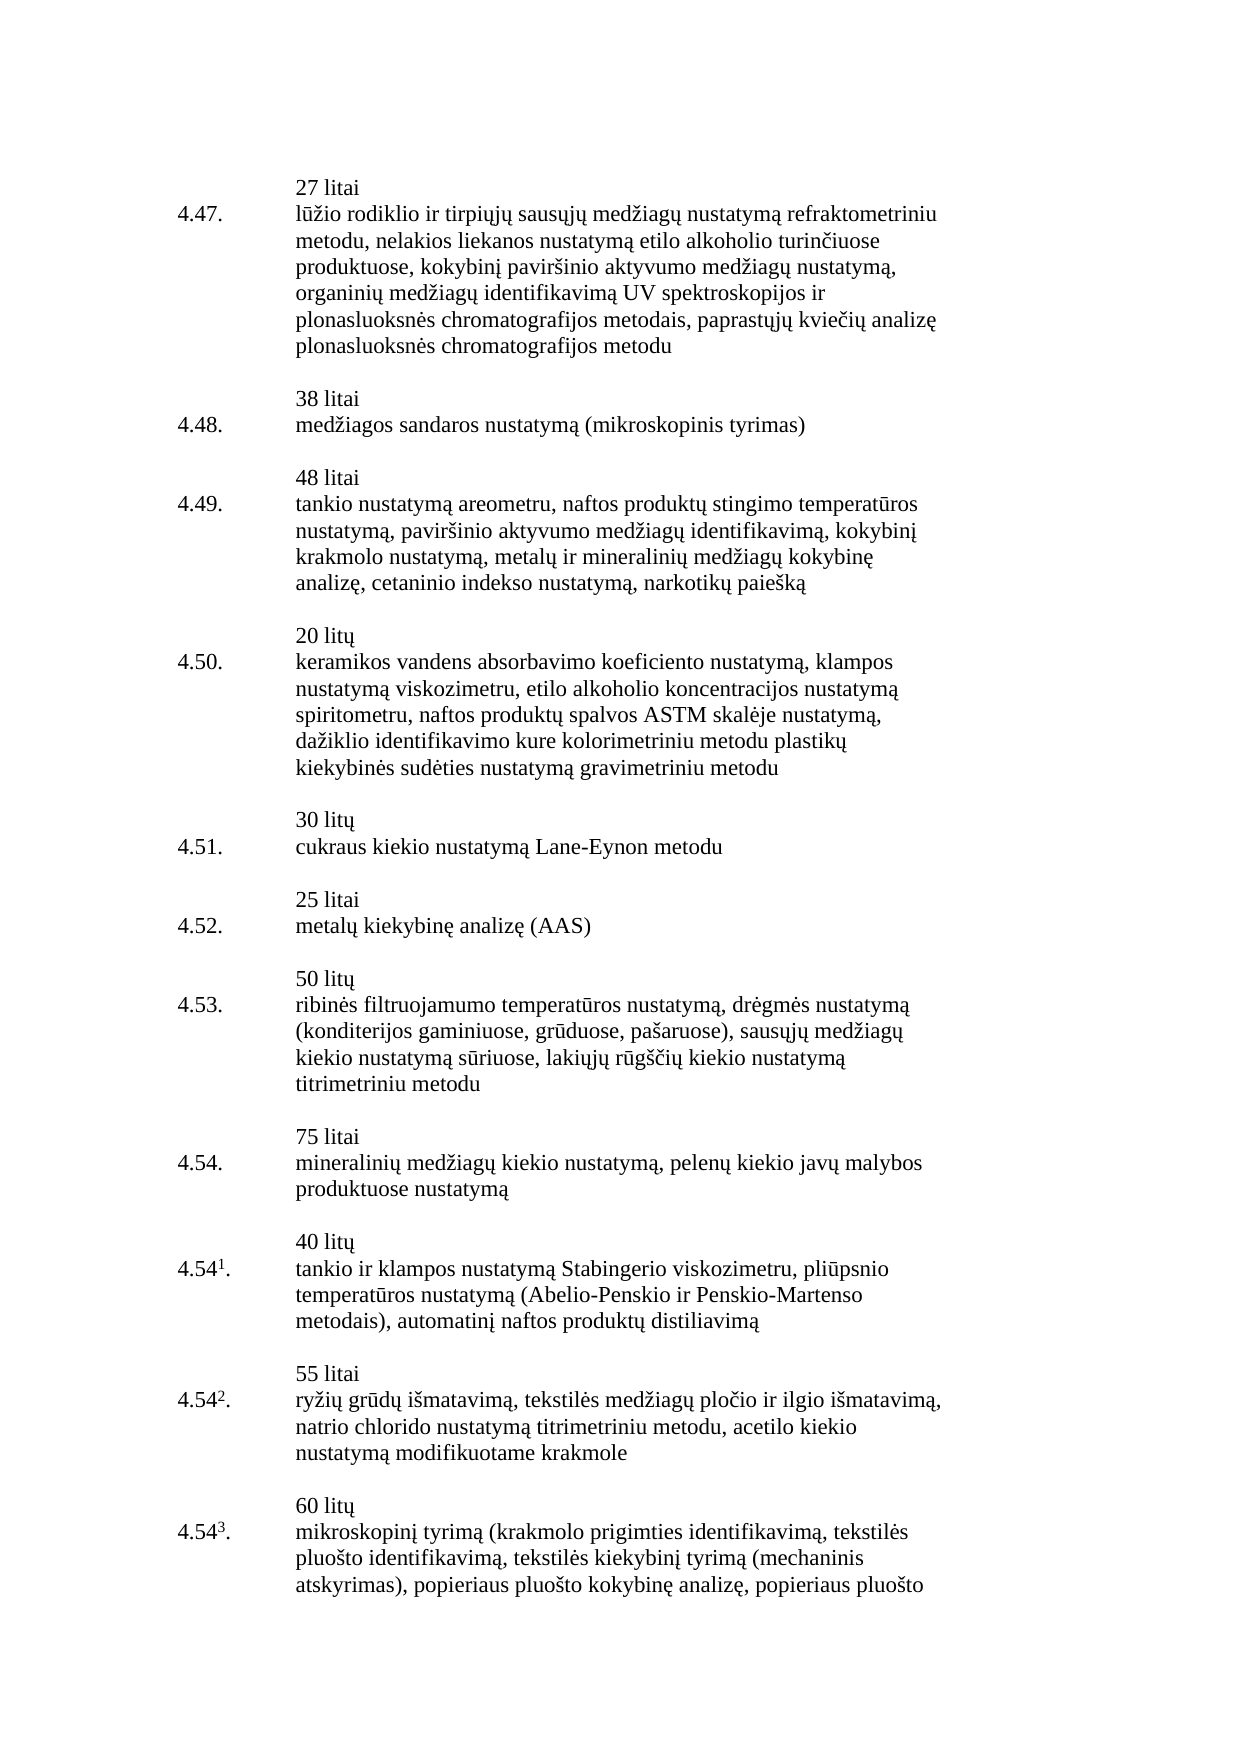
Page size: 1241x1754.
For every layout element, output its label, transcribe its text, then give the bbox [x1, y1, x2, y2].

text 4.47. lūžio rodiklio ir tirpiųjų sausųjų medžiagų nustatymą refraktometriniu metodu, nelakios liekanos nustatymą etilo alkoholio turinčiuose produktuose, kokybinį paviršinio aktyvumo medžiagų nustatymą, organinių medžiagų identifikavimą UV spektroskopijos ir plonasluoksnės chromatografijos metodais, paprastųjų kviečių analizę plonasluoksnės chromatografijos metodu 38 litai [177, 200, 945, 411]
text 4.53. ribinės filtruojamumo temperatūros nustatymą, drėgmės nustatymą (konditerijos gaminiuose, grūduose, pašaruose), sausųjų medžiagų kiekio nustatymą sūriuose, lakiųjų rūgščių kiekio nustatymą titrimetriniu metodu 75 litai [177, 991, 945, 1149]
text 4.54. mineralinių medžiagų kiekio nustatymą, pelenų kiekio javų malybos produktuose nustatymą 40 litų [177, 1149, 945, 1254]
text 27 litai [177, 148, 945, 200]
text 4.543. mikroskopinį tyrimą (krakmolo prigimties identifikavimą, tekstilės pluošto identifikavimą, tekstilės kiekybinį tyrimą (mechaninis atskyrimas), popieriaus pluošto kokybinę analizę, popieriaus pluošto [177, 1518, 945, 1597]
text 4.49. tankio nustatymą areometru, naftos produktų stingimo temperatūros nustatymą, paviršinio aktyvumo medžiagų identifikavimą, kokybinį krakmolo nustatymą, metalų ir mineralinių medžiagų kokybinę analizę, cetaninio indekso nustatymą, narkotikų paiešką 20 litų [177, 490, 945, 648]
text 4.50. keramikos vandens absorbavimo koeficiento nustatymą, klampos nustatymą viskozimetru, etilo alkoholio koncentracijos nustatymą spiritometru, naftos produktų spalvos ASTM skalėje nustatymą, dažiklio identifikavimo kure kolorimetriniu metodu plastikų kiekybinės sudėties nustatymą gravimetriniu metodu 30 litų [177, 648, 945, 833]
text 4.542. ryžių grūdų išmatavimą, tekstilės medžiagų pločio ir ilgio išmatavimą, natrio chlorido nustatymą titrimetriniu metodu, acetilo kiekio nustatymą modifikuotame krakmole 60 litų [177, 1386, 945, 1518]
text 4.48. medžiagos sandaros nustatymą (mikroskopinis tyrimas) 48 litai [177, 411, 945, 490]
text 4.51. cukraus kiekio nustatymą Lane-Eynon metodu 25 litai [177, 833, 945, 912]
text 4.52. metalų kiekybinę analizę (AAS) 50 litų [177, 912, 945, 991]
text 4.541. tankio ir klampos nustatymą Stabingerio viskozimetru, pliūpsnio temperatūros nustatymą (Abelio-Penskio ir Penskio-Martenso metodais), automatinį naftos produktų distiliavimą 55 litai [177, 1254, 945, 1386]
